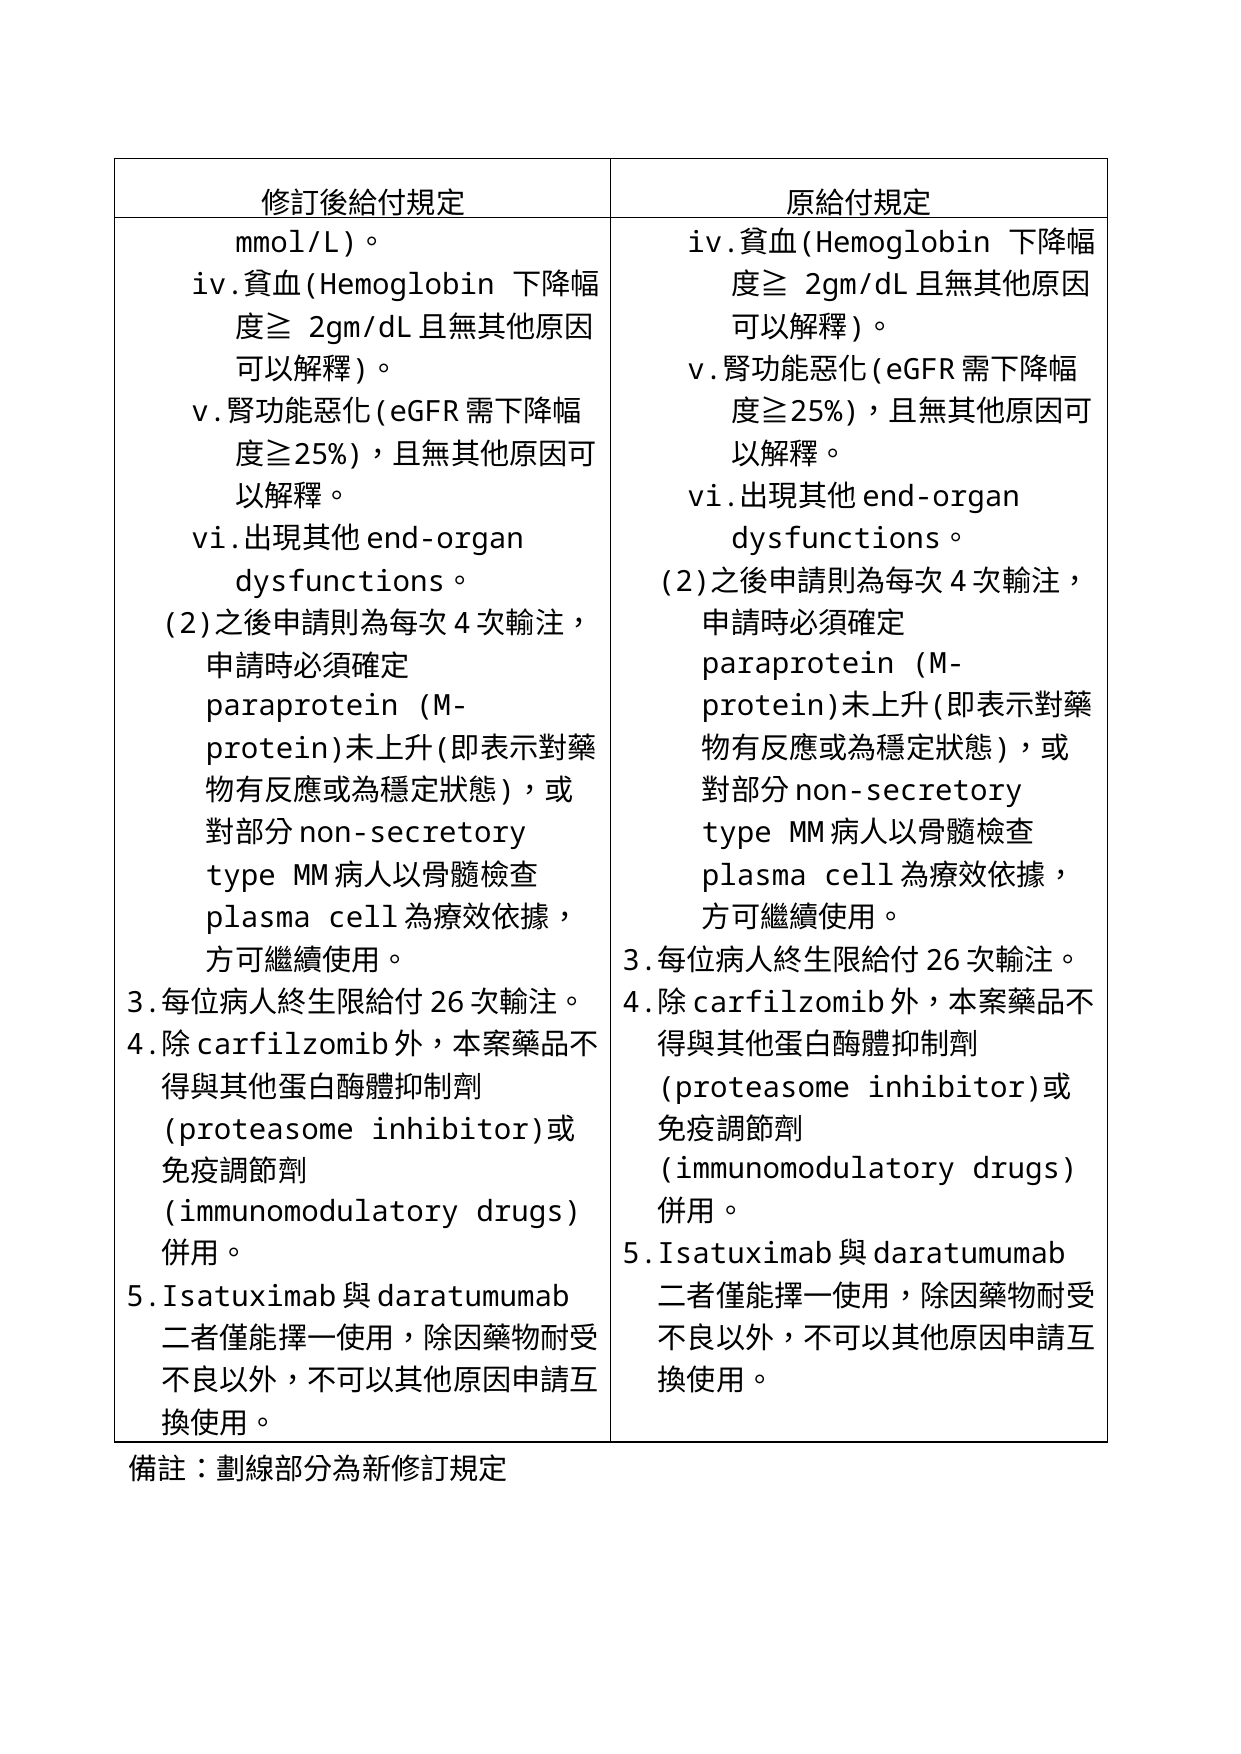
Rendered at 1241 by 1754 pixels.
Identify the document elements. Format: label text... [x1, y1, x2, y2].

table_cell iv.貧血(Hemoglobin 下降幅度≧ 2gm/dL且無其他原因可以解釋)。 v.腎功能惡化(eGFR需下降幅度≧25%)，且無其他原因可以解釋。 vi.出現其他end-organ dysfunctions。 (2)之後申請則為每次4次輸注，申請時必須確定paraprotein (M-protein)未上升(即表示對藥物有反應或為穩定狀態)，或對部分non-secretory type MM病人以骨髓檢查plasma cell為療效依據，方可繼續使用。 3.每位病人終生限給付26次輸注。 4.除carfilzomib外，本案藥品不得與其他蛋白酶體抑制劑(proteasome inhibitor)或免疫調節劑(immunomodulatory drugs)併用。 5.Isatuximab與daratumumab二者僅能擇一使用，除因藥物耐受不良以外，不可以其他原因申請互換使用。 [611, 218, 1107, 1441]
table_header 原給付規定 [611, 159, 1107, 217]
text 備註：劃線部分為新修訂規定 [128, 1443, 1053, 1488]
table_header 修訂後給付規定 [115, 159, 610, 217]
table_cell mmol/L)。 iv.貧血(Hemoglobin 下降幅度≧ 2gm/dL且無其他原因可以解釋)。 v.腎功能惡化(eGFR需下降幅度≧25%)，且無其他原因可以解釋。 vi.出現其他end-organ dysfunctions。 (2)之後申請則為每次4次輸注，申請時必須確定paraprotein (M-protein)未上升(即表示對藥物有反應或為穩定狀態)，或對部分non-secretory type MM病人以骨髓檢查plasma cell為療效依據，方可繼續使用。 3.每位病人終生限給付26次輸注。 4.除carfilzomib外，本案藥品不得與其他蛋白酶體抑制劑(proteasome inhibitor)或免疫調節劑(immunomodulatory drugs)併用。 5.Isatuximab與daratumumab二者僅能擇一使用，除因藥物耐受不良以外，不可以其他原因申請互換使用。 [115, 218, 610, 1441]
